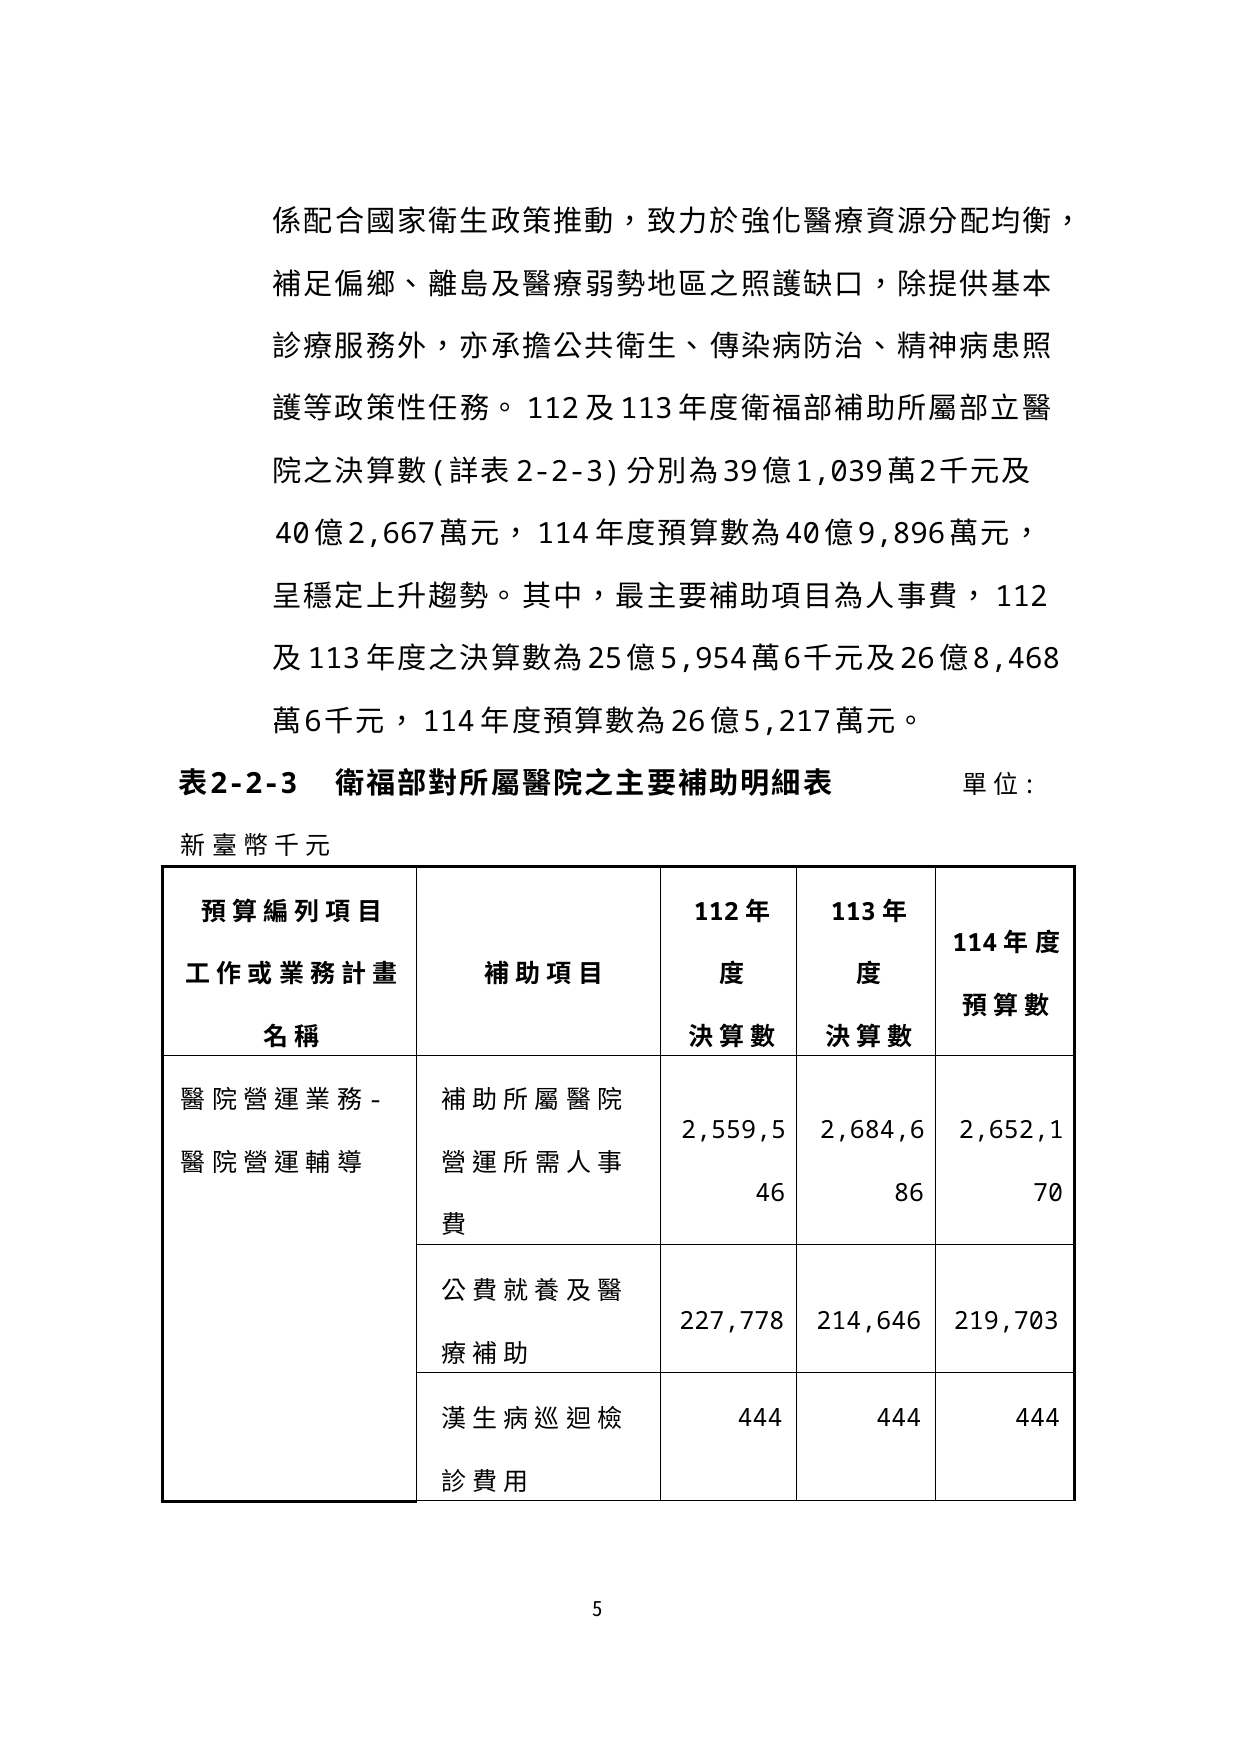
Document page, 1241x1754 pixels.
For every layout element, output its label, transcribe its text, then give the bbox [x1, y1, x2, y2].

table_cell 214,646 [797, 1245, 935, 1372]
table_cell 漢生病巡迴檢診費用 [417, 1373, 660, 1500]
table_cell 444 [661, 1373, 796, 1500]
table_header 113年度 決算數 [797, 868, 935, 1055]
table_cell 219,703 [936, 1245, 1073, 1372]
table_cell 2,684,686 [797, 1056, 935, 1244]
table_cell 2,652,170 [936, 1056, 1073, 1244]
text 表2-2-3 衛福部對所屬醫院之主要補助明細表 單位: 新臺幣千元 [148, 740, 1063, 865]
text 衛福部主管之醫療藥品基金包含部立醫院共計26家，係配合國家衛生政策推動，致力於強化醫療資源分配均衡，補足偏鄉、離島及醫療弱勢地區之照護缺口，除提供基本診療服務外，亦承擔公共衛生、傳染病防治、精神病患照護等政策性任務。112及113年度衛福部補助所屬部立醫院之決算數(詳表2-2-3)分別為39億1,039萬2千元及40億2,667萬元，114年度預算數為40億9,896萬元，呈穩定上升趨勢。其中，最主要補助項目為人事費，112及113年度之決算數為25億5,954萬6千元及26億8,468萬6千元，114年度預算數為26億5,217萬元。 [266, 177, 1063, 740]
table_cell 227,778 [661, 1245, 796, 1372]
table_header 預算編列項目 工作或業務計畫名稱 [164, 868, 416, 1055]
table_header 114年度 預算數 [936, 868, 1073, 1055]
table_header 補助項目 [417, 868, 660, 1055]
table_cell 醫院營運業務-醫院營運輔導 [164, 1056, 416, 1500]
table_cell 公費就養及醫療補助 [417, 1245, 660, 1372]
table_cell 補助所屬醫院營運所需人事費 [417, 1056, 660, 1244]
table_header 112年度 決算數 [661, 868, 796, 1055]
table_cell 2,559,546 [661, 1056, 796, 1244]
table_cell 444 [936, 1373, 1073, 1500]
table_cell 444 [797, 1373, 935, 1500]
